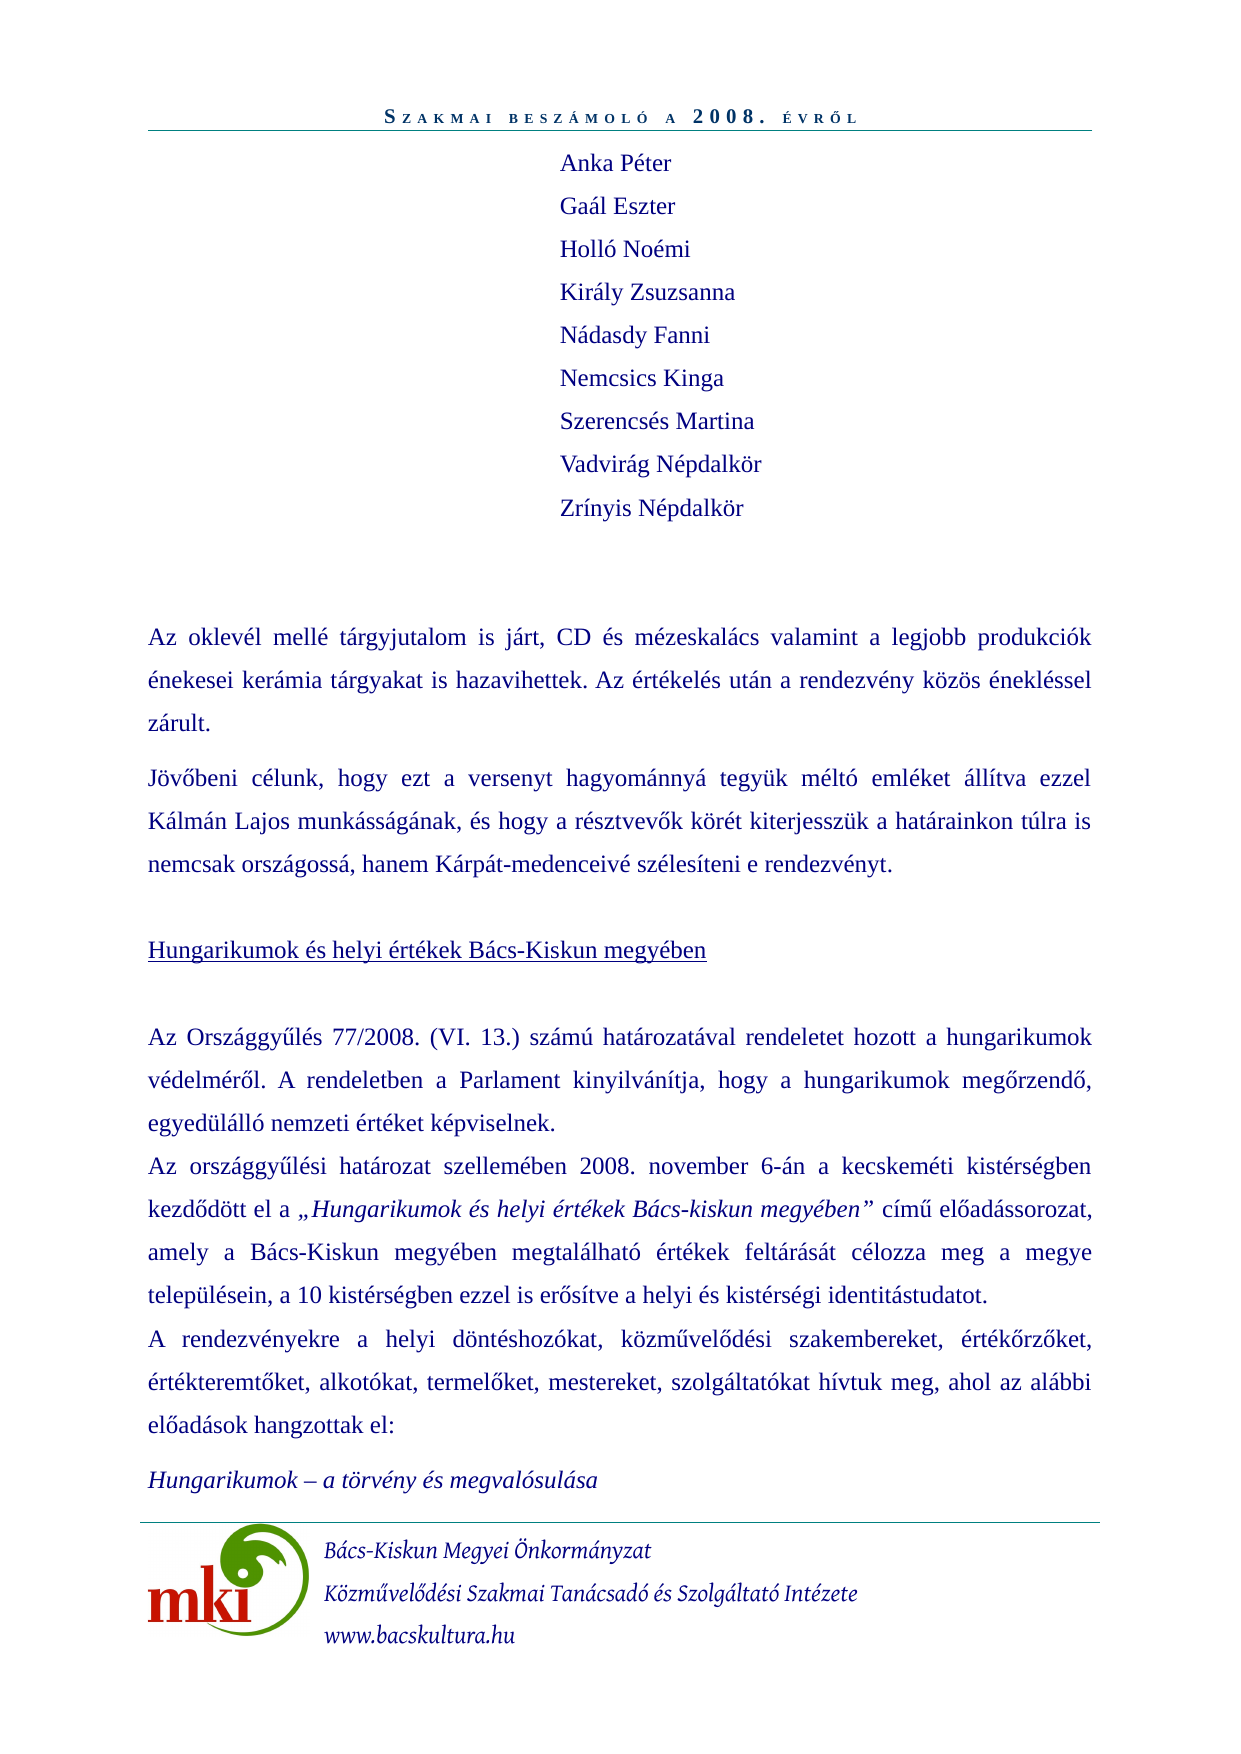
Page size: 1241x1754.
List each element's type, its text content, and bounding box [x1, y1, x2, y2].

text Nemcsics Kinga [559, 363, 1092, 392]
picture [147, 1523, 310, 1637]
text Jövőbeni célunk, hogy ezt a versenyt hagyománnyá tegyük méltó emléket állítva ezzel Kálmán Lajos munkásságának, és hogy a résztvevők körét kiterjesszük a határainkon túlra is nemcsak országossá, hanem Kárpát-medenceivé szélesíteni e rendezvényt. [148, 763, 1092, 878]
text Az oklevél mellé tárgyjutalom is járt, CD és mézeskalács valamint a legjobb produkciók énekesei kerámia tárgyakat is hazavihettek. Az értékelés után a rendezvény közös énekléssel zárult. [148, 622, 1092, 737]
text Az országgyűlési határozat szellemében 2008. november 6-án a kecskeméti kistérségben kezdődött el a „Hungarikumok és helyi értékek Bács-kiskun megyében” című előadássorozat, amely a Bács-Kiskun megyében megtalálható értékek feltárását célozza meg a megye településein, a 10 kistérségben ezzel is erősítve a helyi és kistérségi identitástudatot. [148, 1151, 1092, 1309]
text Holló Noémi [559, 234, 1092, 263]
text Gaál Eszter [559, 191, 1092, 219]
text Király Zsuzsanna [559, 277, 1092, 306]
text A rendezvényekre a helyi döntéshozókat, közművelődési szakembereket, értékőrzőket, értékteremtőket, alkotókat, termelőket, mestereket, szolgáltatókat hívtuk meg, ahol az alábbi előadások hangzottak el: [148, 1324, 1092, 1439]
text Zrínyis Népdalkör [559, 493, 1092, 521]
text Nádasdy Fanni [559, 320, 1092, 349]
text Szerencsés Martina [559, 406, 1092, 435]
text Vadvirág Népdalkör [559, 449, 1092, 478]
text Anka Péter [559, 148, 1092, 176]
text Hungarikumok és helyi értékek Bács-Kiskun megyében [148, 936, 1092, 964]
text Hungarikumok – a törvény és megvalósulása [148, 1465, 1092, 1494]
text Az Országgyűlés 77/2008. (VI. 13.) számú határozatával rendeletet hozott a hungarikumok védelméről. A rendeletben a Parlament kinyilvánítja, hogy a hungarikumok megőrzendő, egyedülálló nemzeti értéket képviselnek. [148, 1022, 1092, 1137]
